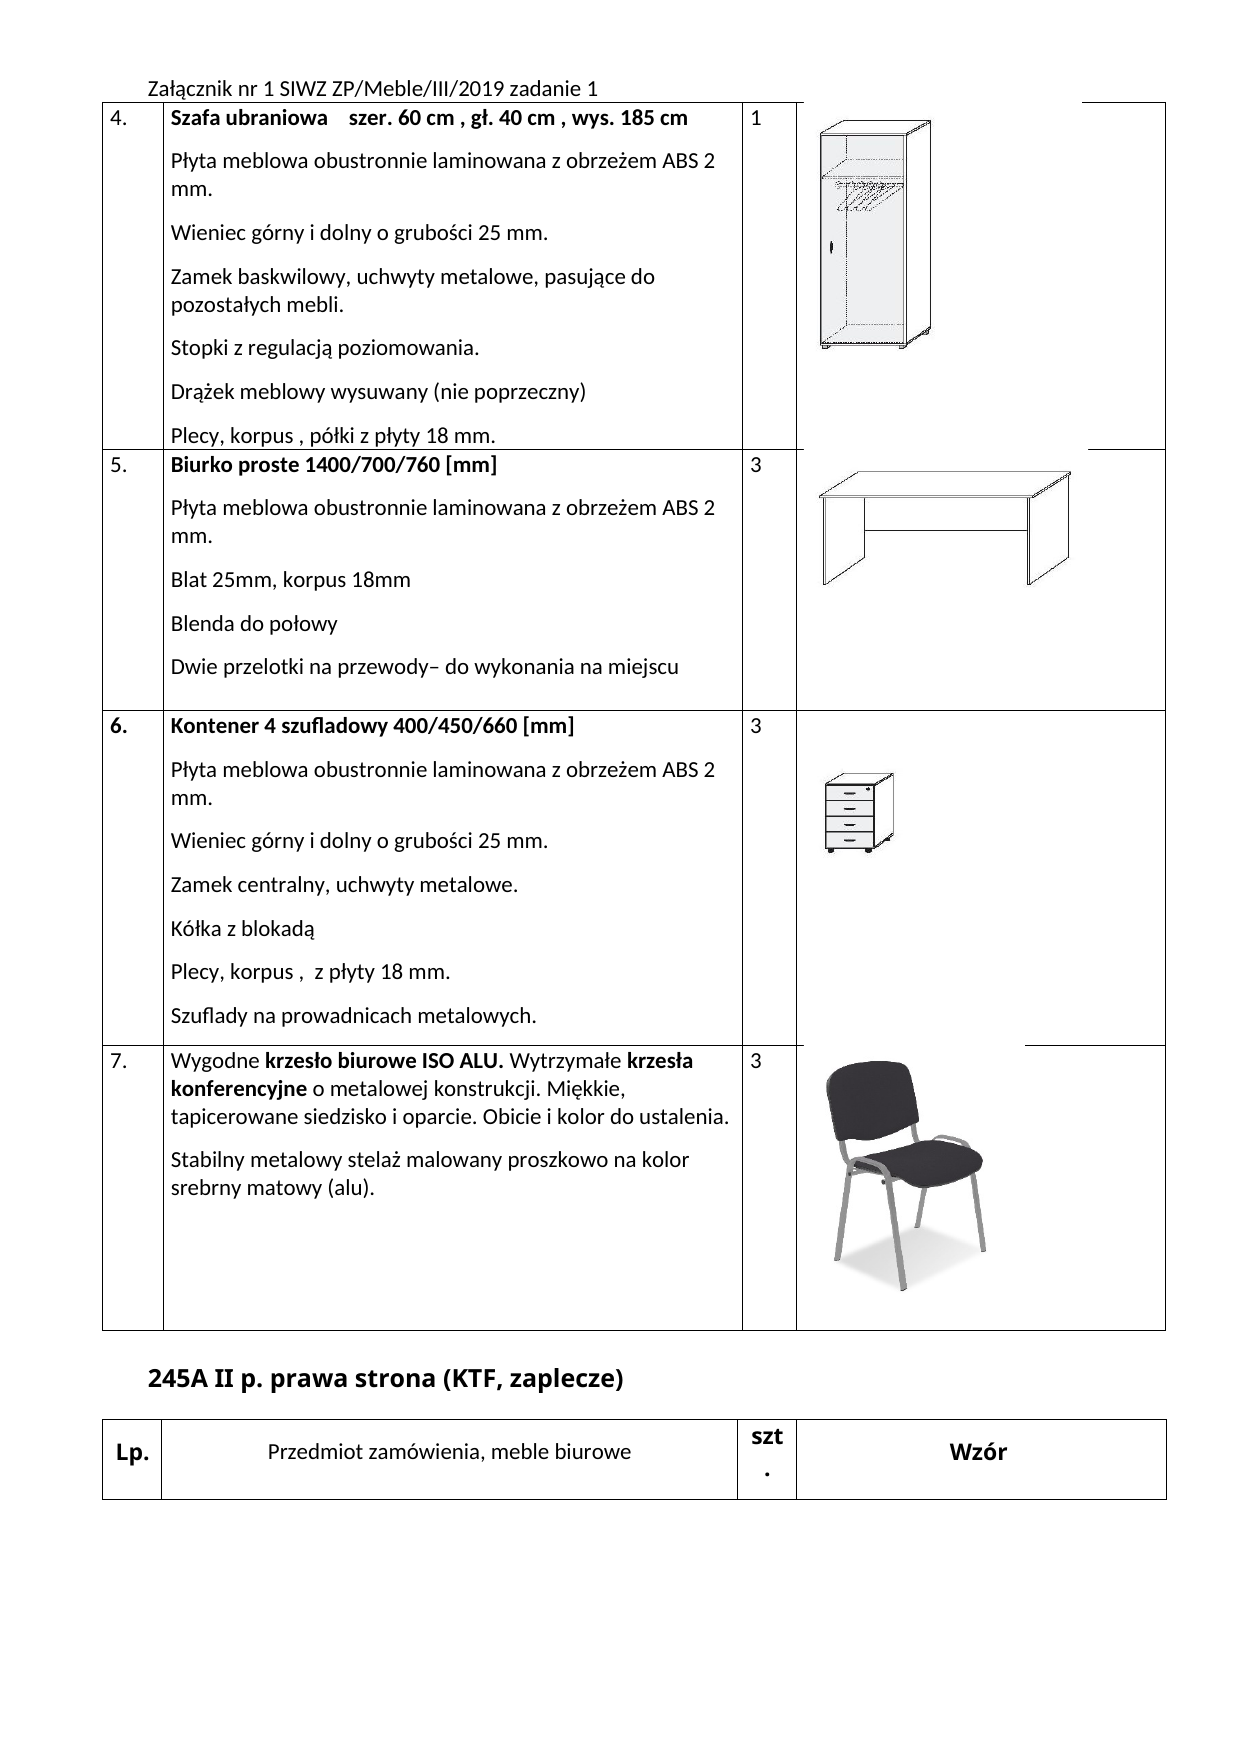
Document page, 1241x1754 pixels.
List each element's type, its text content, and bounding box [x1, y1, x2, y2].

table_cell 3 [743, 711, 796, 1045]
table_header szt. [738, 1420, 796, 1498]
table_cell [797, 1046, 1165, 1330]
table_cell 6. [103, 711, 163, 1045]
table_cell Kontener 4 szufladowy 400/450/660 [mm] Płyta meblowa obustronnie laminowana z obrzeżem ABS 2 mm. Wieniec górny i dolny o grubości 25 mm. Zamek centralny, uchwyty metalowe. Kółka z blokadą Plecy, korpus , z płyty 18 mm. Szuflady na prowadnicach metalowych. [164, 711, 742, 1045]
table_cell 7. [103, 1046, 163, 1330]
table_cell [797, 450, 1165, 710]
table_cell 5. [103, 450, 163, 710]
table_cell 1 [743, 103, 796, 449]
table_cell Szafa ubraniowa szer. 60 cm , gł. 40 cm , wys. 185 cm Płyta meblowa obustronnie laminowana z obrzeżem ABS 2 mm. Wieniec górny i dolny o grubości 25 mm. Zamek baskwilowy, uchwyty metalowe, pasujące do pozostałych mebli. Stopki z regulacją poziomowania. Drążek meblowy wysuwany (nie poprzeczny) Plecy, korpus , półki z płyty 18 mm. [164, 103, 742, 449]
table_cell [797, 103, 1165, 449]
table_header Lp. [103, 1420, 161, 1498]
table_cell 4. [103, 103, 163, 449]
table_cell Biurko proste 1400/700/760 [mm] Płyta meblowa obustronnie laminowana z obrzeżem ABS 2 mm. Blat 25mm, korpus 18mm Blenda do połowy Dwie przelotki na przewody– do wykonania na miejscu [164, 450, 742, 710]
table_cell 3 [743, 450, 796, 710]
table_header Wzór [797, 1420, 1166, 1498]
subtitle 245A II p. prawa strona (KTF, zaplecze) [148, 1360, 1093, 1394]
table_cell Wygodne krzesło biurowe ISO ALU. Wytrzymałe krzesła konferencyjne o metalowej konstrukcji. Miękkie, tapicerowane siedzisko i oparcie. Obicie i kolor do ustalenia. Stabilny metalowy stelaż malowany proszkowo na kolor srebrny matowy (alu). [164, 1046, 742, 1330]
table_cell [797, 711, 1165, 1045]
table_header Przedmiot zamówienia, meble biurowe [162, 1420, 737, 1498]
table_cell 3 [743, 1046, 796, 1330]
